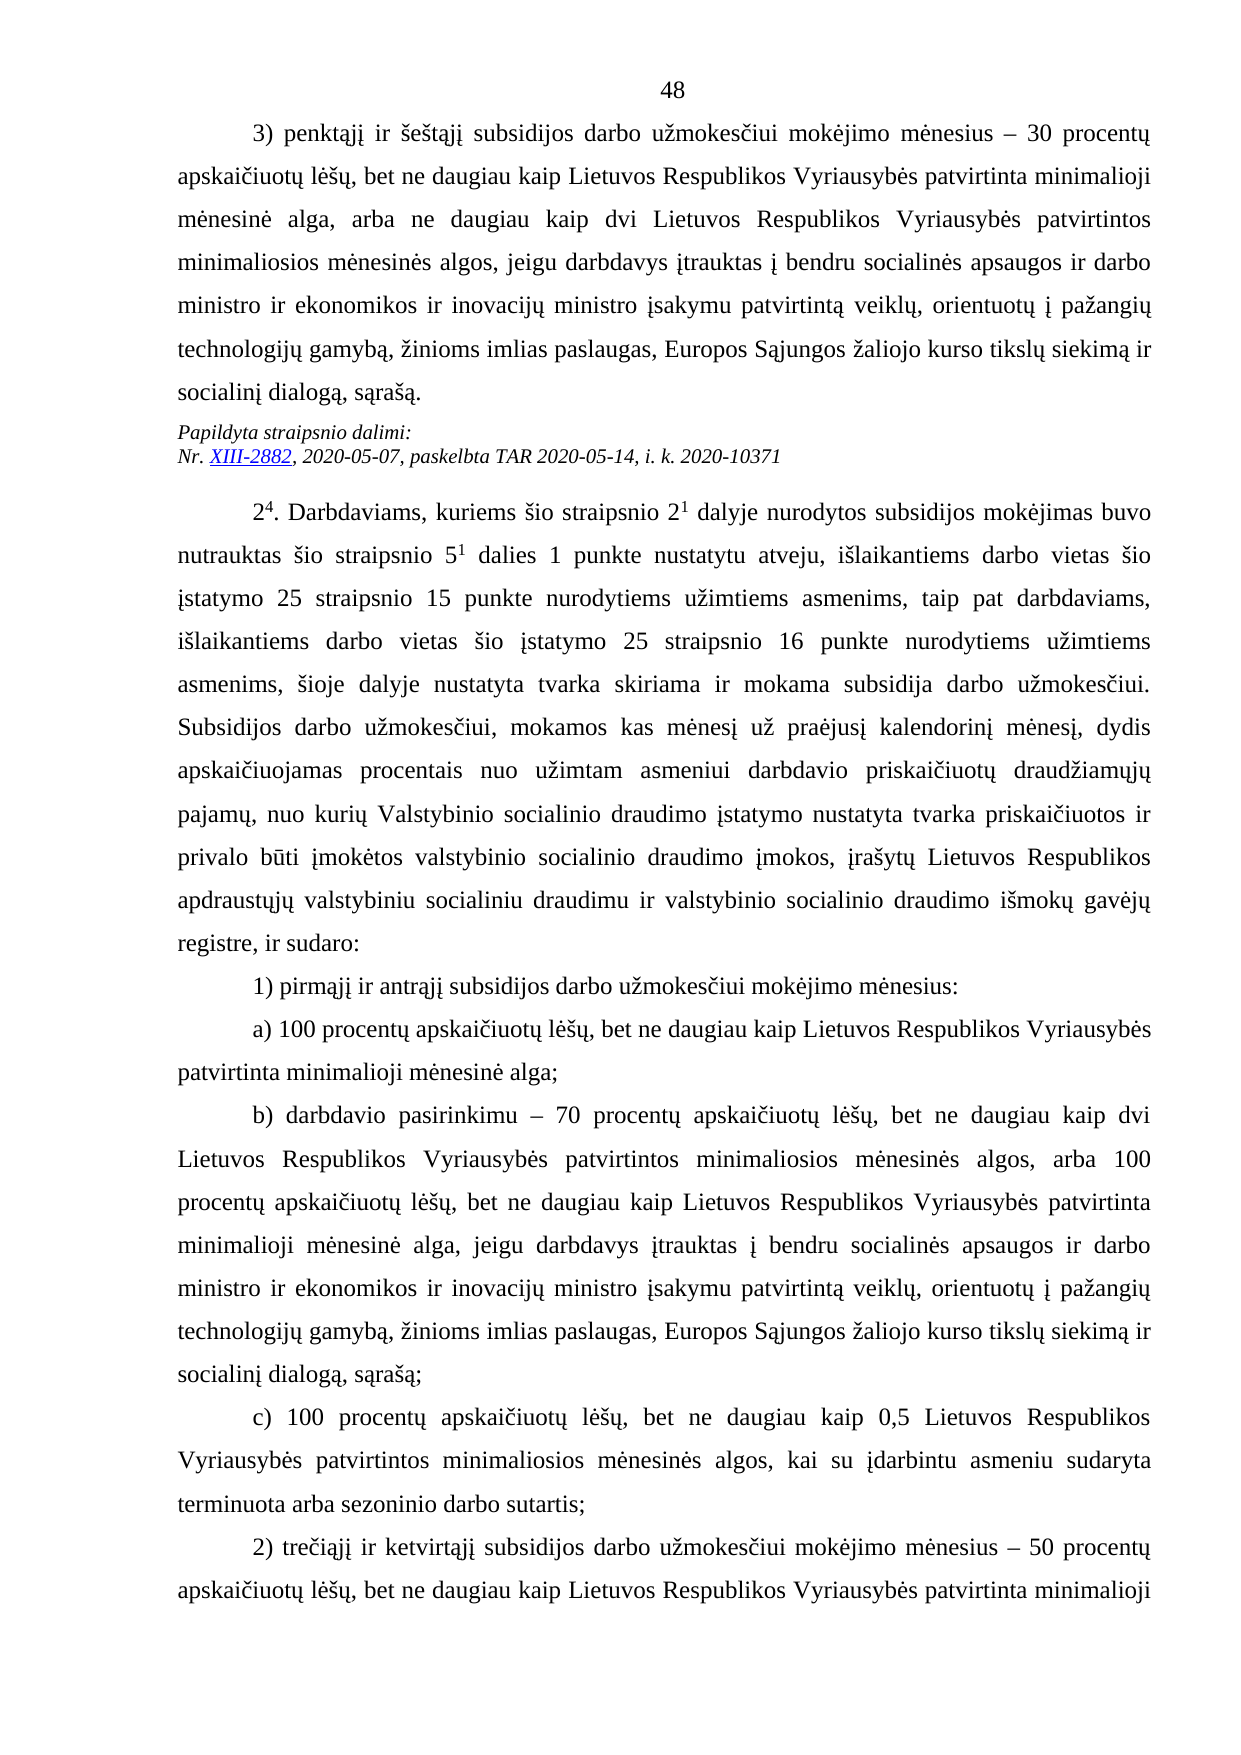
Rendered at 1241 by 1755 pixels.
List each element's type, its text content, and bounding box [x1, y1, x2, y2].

text Nr. XIII-2882, 2020-05-07, paskelbta TAR 2020-05-14, i. k. 2020-10371 [177, 444, 1152, 468]
text 24. Darbdaviams, kuriems šio straipsnio 21 dalyje nurodytos subsidijos mokėjimas buvo nutrauktas šio straipsnio 51 dalies 1 punkte nustatytu atveju, išlaikantiems darbo vietas šio įstatymo 25 straipsnio 15 punkte nurodytiems užimtiems asmenims, taip pat darbdaviams, išlaikantiems darbo vietas šio įstatymo 25 straipsnio 16 punkte nurodytiems užimtiems asmenims, šioje dalyje nustatyta tvarka skiriama ir mokama subsidija darbo užmokesčiui. Subsidijos darbo užmokesčiui, mokamos kas mėnesį už praėjusį kalendorinį mėnesį, dydis apskaičiuojamas procentais nuo užimtam asmeniui darbdavio priskaičiuotų draudžiamųjų pajamų, nuo kurių Valstybinio socialinio draudimo įstatymo nustatyta tvarka priskaičiuotos ir privalo būti įmokėtos valstybinio socialinio draudimo įmokos, įrašytų Lietuvos Respublikos apdraustųjų valstybiniu socialiniu draudimu ir valstybinio socialinio draudimo išmokų gavėjų registre, ir sudaro: [177, 497, 1152, 957]
text 1) pirmąjį ir antrąjį subsidijos darbo užmokesčiui mokėjimo mėnesius: [177, 971, 1152, 1000]
text b) darbdavio pasirinkimu – 70 procentų apskaičiuotų lėšų, bet ne daugiau kaip dvi Lietuvos Respublikos Vyriausybės patvirtintos minimaliosios mėnesinės algos, arba 100 procentų apskaičiuotų lėšų, bet ne daugiau kaip Lietuvos Respublikos Vyriausybės patvirtinta minimalioji mėnesinė alga, jeigu darbdavys įtrauktas į bendru socialinės apsaugos ir darbo ministro ir ekonomikos ir inovacijų ministro įsakymu patvirtintą veiklų, orientuotų į pažangių technologijų gamybą, žinioms imlias paslaugas, Europos Sąjungos žaliojo kurso tikslų siekimą ir socialinį dialogą, sąrašą; [177, 1101, 1152, 1388]
text 2) trečiąjį ir ketvirtąjį subsidijos darbo užmokesčiui mokėjimo mėnesius – 50 procentų apskaičiuotų lėšų, bet ne daugiau kaip Lietuvos Respublikos Vyriausybės patvirtinta minimalioji [177, 1532, 1152, 1604]
text Papildyta straipsnio dalimi: [177, 420, 1152, 444]
text 3) penktąjį ir šeštąjį subsidijos darbo užmokesčiui mokėjimo mėnesius – 30 procentų apskaičiuotų lėšų, bet ne daugiau kaip Lietuvos Respublikos Vyriausybės patvirtinta minimalioji mėnesinė alga, arba ne daugiau kaip dvi Lietuvos Respublikos Vyriausybės patvirtintos minimaliosios mėnesinės algos, jeigu darbdavys įtrauktas į bendru socialinės apsaugos ir darbo ministro ir ekonomikos ir inovacijų ministro įsakymu patvirtintą veiklų, orientuotų į pažangių technologijų gamybą, žinioms imlias paslaugas, Europos Sąjungos žaliojo kurso tikslų siekimą ir socialinį dialogą, sąrašą. [177, 118, 1152, 406]
text a) 100 procentų apskaičiuotų lėšų, bet ne daugiau kaip Lietuvos Respublikos Vyriausybės patvirtinta minimalioji mėnesinė alga; [177, 1014, 1152, 1086]
text c) 100 procentų apskaičiuotų lėšų, bet ne daugiau kaip 0,5 Lietuvos Respublikos Vyriausybės patvirtintos minimaliosios mėnesinės algos, kai su įdarbintu asmeniu sudaryta terminuota arba sezoninio darbo sutartis; [177, 1402, 1152, 1517]
